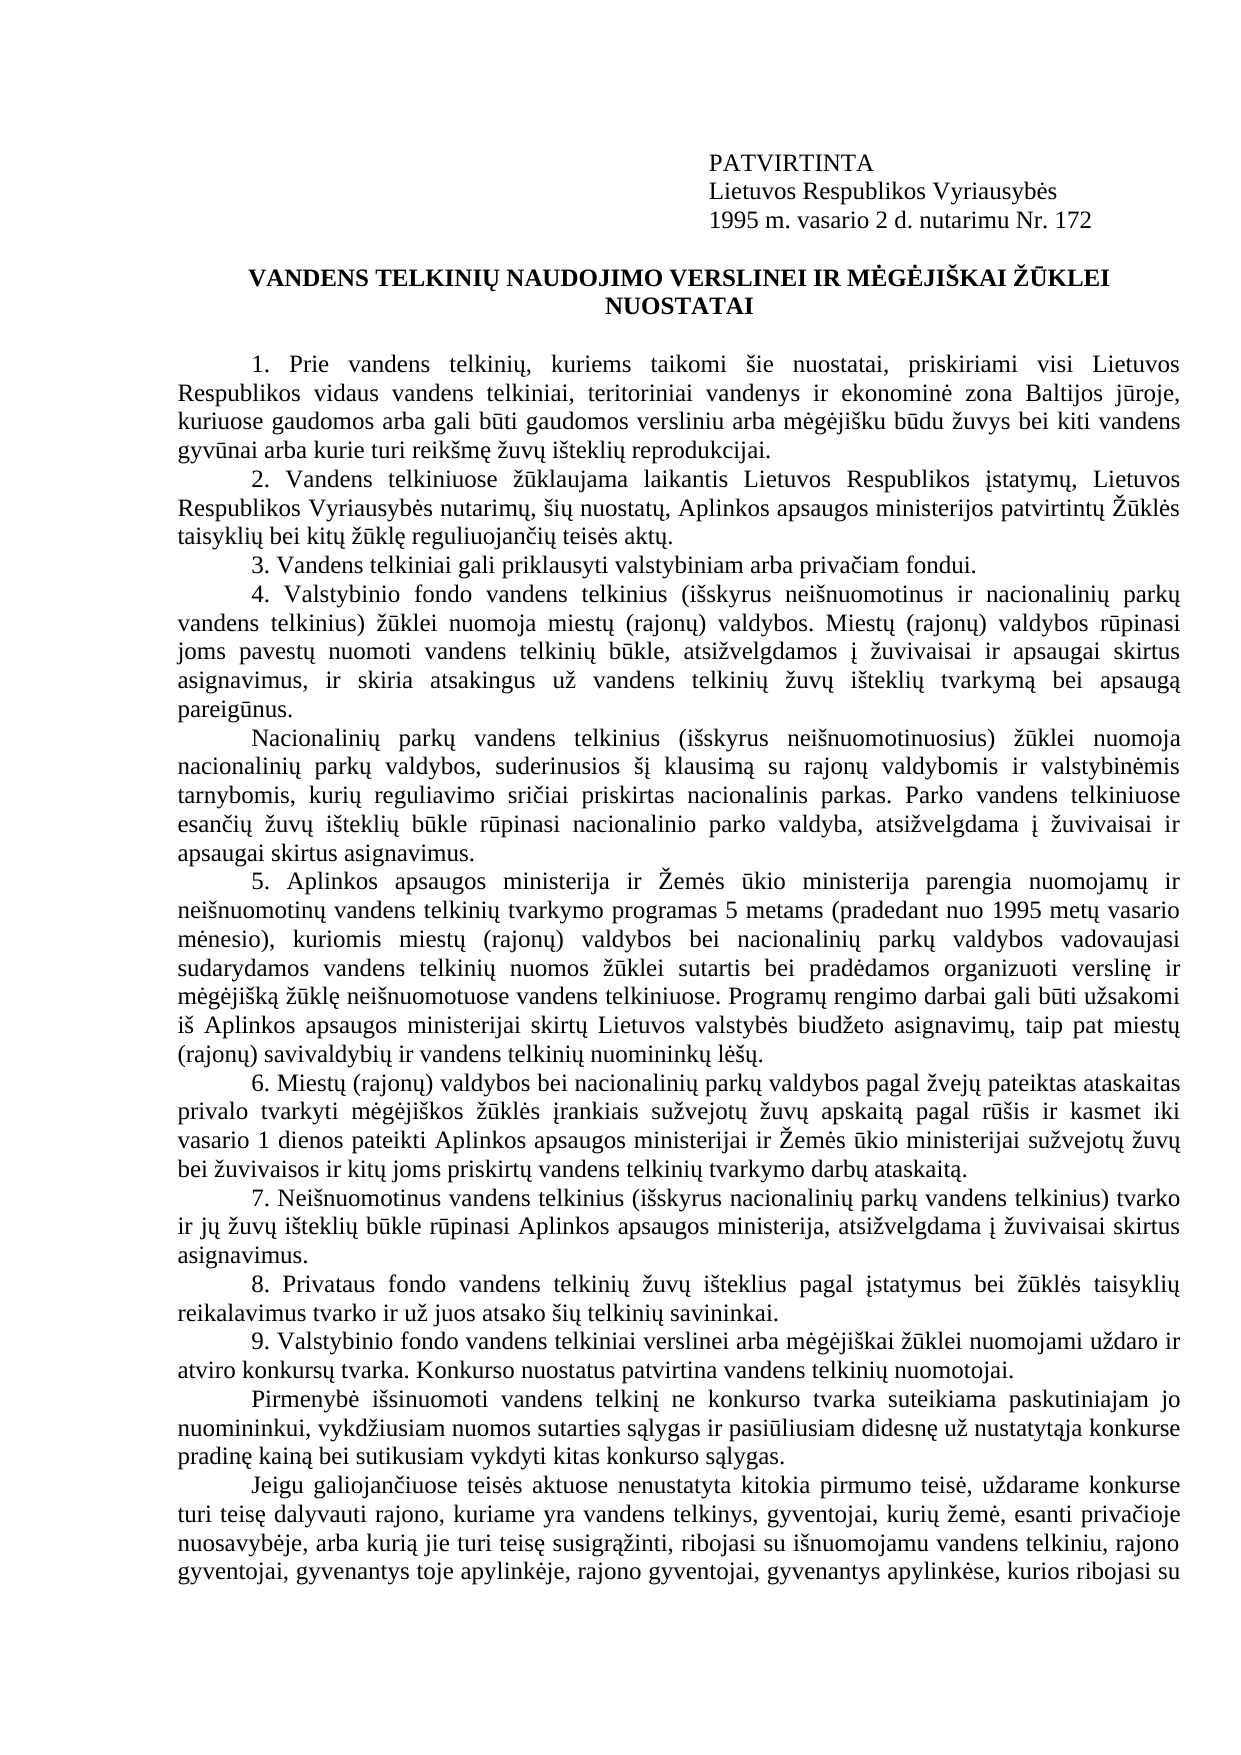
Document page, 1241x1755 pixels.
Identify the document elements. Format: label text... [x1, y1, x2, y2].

text Lietuvos Respublikos Vyriausybės [177, 176, 1181, 205]
text Nacionalinių parkų vandens telkinius (išskyrus neišnuomotinuosius) žūklei nuomoja nacionalinių parkų valdybos, suderinusios šį klausimą su rajonų valdybomis ir valstybinėmis tarnybomis, kurių reguliavimo sričiai priskirtas nacionalinis parkas. Parko vandens telkiniuose esančių žuvų išteklių būkle rūpinasi nacionalinio parko valdyba, atsižvelgdama į žuvivaisai ir apsaugai skirtus asignavimus. [177, 723, 1181, 866]
text 9. Valstybinio fondo vandens telkiniai verslinei arba mėgėjiškai žūklei nuomojami uždaro ir atviro konkursų tvarka. Konkurso nuostatus patvirtina vandens telkinių nuomotojai. [177, 1326, 1181, 1384]
text 3. Vandens telkiniai gali priklausyti valstybiniam arba privačiam fondui. [177, 550, 1181, 579]
text 1. Prie vandens telkinių, kuriems taikomi šie nuostatai, priskiriami visi Lietuvos Respublikos vidaus vandens telkiniai, teritoriniai vandenys ir ekonominė zona Baltijos jūroje, kuriuose gaudomos arba gali būti gaudomos versliniu arba mėgėjišku būdu žuvys bei kiti vandens gyvūnai arba kurie turi reikšmę žuvų išteklių reprodukcijai. [177, 349, 1181, 464]
text 8. Privataus fondo vandens telkinių žuvų išteklius pagal įstatymus bei žūklės taisyklių reikalavimus tvarko ir už juos atsako šių telkinių savininkai. [177, 1269, 1181, 1326]
text PATVIRTINTA [177, 148, 1181, 176]
text 4. Valstybinio fondo vandens telkinius (išskyrus neišnuomotinus ir nacionalinių parkų vandens telkinius) žūklei nuomoja miestų (rajonų) valdybos. Miestų (rajonų) valdybos rūpinasi joms pavestų nuomoti vandens telkinių būkle, atsižvelgdamos į žuvivaisai ir apsaugai skirtus asignavimus, ir skiria atsakingus už vandens telkinių žuvų išteklių tvarkymą bei apsaugą pareigūnus. [177, 579, 1181, 723]
text 2. Vandens telkiniuose žūklaujama laikantis Lietuvos Respublikos įstatymų, Lietuvos Respublikos Vyriausybės nutarimų, šių nuostatų, Aplinkos apsaugos ministerijos patvirtintų Žūklės taisyklių bei kitų žūklę reguliuojančių teisės aktų. [177, 464, 1181, 550]
text Pirmenybė išsinuomoti vandens telkinį ne konkurso tvarka suteikiama paskutiniajam jo nuomininkui, vykdžiusiam nuomos sutarties sąlygas ir pasiūliusiam didesnę už nustatytąja konkurse pradinę kainą bei sutikusiam vykdyti kitas konkurso sąlygas. [177, 1384, 1181, 1470]
text 6. Miestų (rajonų) valdybos bei nacionalinių parkų valdybos pagal žvejų pateiktas ataskaitas privalo tvarkyti mėgėjiškos žūklės įrankiais sužvejotų žuvų apskaitą pagal rūšis ir kasmet iki vasario 1 dienos pateikti Aplinkos apsaugos ministerijai ir Žemės ūkio ministerijai sužvejotų žuvų bei žuvivaisos ir kitų joms priskirtų vandens telkinių tvarkymo darbų ataskaitą. [177, 1068, 1181, 1183]
text VANDENS TELKINIŲ NAUDOJIMO VERSLINEI IR MĖGĖJIŠKAI ŽŪKLEI [177, 263, 1181, 291]
text NUOSTATAI [177, 291, 1181, 320]
text Jeigu galiojančiuose teisės aktuose nenustatyta kitokia pirmumo teisė, uždarame konkurse turi teisę dalyvauti rajono, kuriame yra vandens telkinys, gyventojai, kurių žemė, esanti privačioje nuosavybėje, arba kurią jie turi teisę susigrąžinti, ribojasi su išnuomojamu vandens telkiniu, rajono gyventojai, gyvenantys toje apylinkėje, rajono gyventojai, gyvenantys apylinkėse, kurios ribojasi su [177, 1470, 1181, 1585]
text 5. Aplinkos apsaugos ministerija ir Žemės ūkio ministerija parengia nuomojamų ir neišnuomotinų vandens telkinių tvarkymo programas 5 metams (pradedant nuo 1995 metų vasario mėnesio), kuriomis miestų (rajonų) valdybos bei nacionalinių parkų valdybos vadovaujasi sudarydamos vandens telkinių nuomos žūklei sutartis bei pradėdamos organizuoti verslinę ir mėgėjišką žūklę neišnuomotuose vandens telkiniuose. Programų rengimo darbai gali būti užsakomi iš Aplinkos apsaugos ministerijai skirtų Lietuvos valstybės biudžeto asignavimų, taip pat miestų (rajonų) savivaldybių ir vandens telkinių nuomininkų lėšų. [177, 866, 1181, 1068]
text 1995 m. vasario 2 d. nutarimu Nr. 172 [177, 205, 1181, 234]
text 7. Neišnuomotinus vandens telkinius (išskyrus nacionalinių parkų vandens telkinius) tvarko ir jų žuvų išteklių būkle rūpinasi Aplinkos apsaugos ministerija, atsižvelgdama į žuvivaisai skirtus asignavimus. [177, 1183, 1181, 1269]
